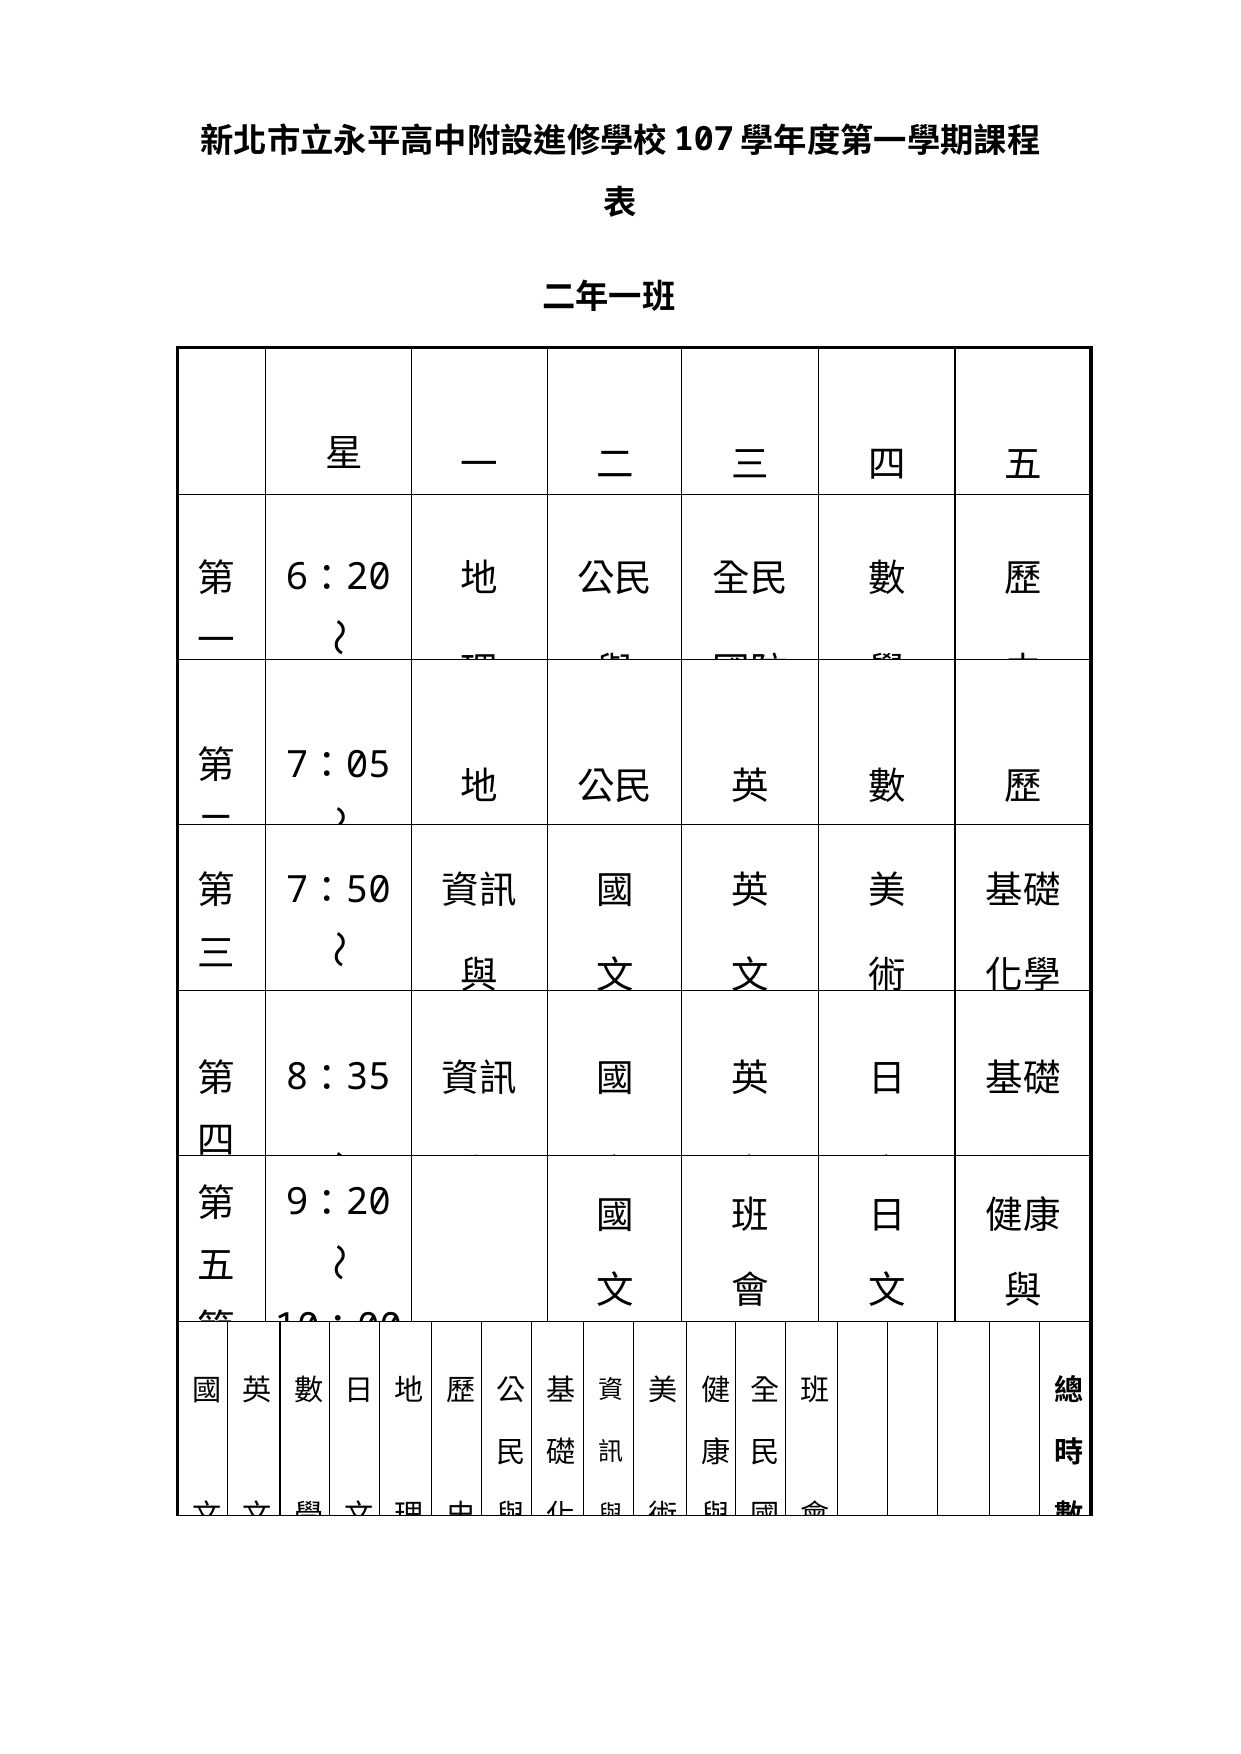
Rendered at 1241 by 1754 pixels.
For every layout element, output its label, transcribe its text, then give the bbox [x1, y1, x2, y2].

table_cell 地 理 [412, 495, 547, 659]
table_cell 英 文 [682, 991, 818, 1155]
table_cell 日 文 [819, 991, 954, 1155]
table_cell 日 文 [353, 1508, 364, 1515]
table_cell 總時數 [1040, 1322, 1089, 1515]
table_header 二 [548, 349, 681, 493]
table_cell 全民國防 [736, 1322, 785, 1515]
table_cell 美 術 [819, 825, 954, 990]
table_header 節次 [179, 349, 265, 493]
table_cell 數 學 [819, 495, 954, 659]
table_cell 基礎 化學 [956, 825, 1089, 990]
table_cell [990, 1322, 1039, 1515]
table_cell 第四節 [179, 991, 265, 1155]
table_cell 基礎化學 [532, 1322, 583, 1515]
table_cell 班 會 [786, 1322, 837, 1515]
table_cell 歷 史 [956, 660, 1089, 824]
table_cell 國 文 [201, 1508, 212, 1515]
table_cell 第五節 [179, 1156, 265, 1321]
table_cell 全民國防 [755, 1504, 775, 1515]
table_cell 第一節 [179, 495, 265, 659]
table_cell 資訊與多媒體 [584, 1322, 633, 1515]
table_cell 英 文 [228, 1322, 279, 1515]
table_header 三 [682, 349, 818, 493]
table_cell 國 文 [548, 991, 681, 1155]
table_cell 公民 與 社會 [548, 660, 681, 824]
table_cell 8：35 ～ 9：15 [266, 991, 411, 1155]
table_cell 數 學 [819, 660, 954, 824]
table_cell 6：20 ～ 7：00 [266, 495, 411, 659]
table_cell 班 會 [682, 1156, 818, 1321]
table_cell 歷 史 [432, 1322, 481, 1515]
table_cell 第二節 [179, 660, 265, 824]
table_header 五 [956, 349, 1089, 493]
table_cell 7：50 ～ 8：30 [266, 825, 411, 990]
table_cell 基礎 化學 [956, 991, 1089, 1155]
table_cell 英 文 [251, 1508, 262, 1515]
table_cell 國 文 [548, 825, 681, 990]
table_cell 美 術 [634, 1322, 686, 1515]
table_cell 日 文 [819, 1156, 954, 1321]
table_cell 資訊 與 多媒體 [412, 825, 547, 990]
table_cell [838, 1322, 887, 1515]
table_cell 全民 國防 [682, 495, 818, 659]
table_cell 公民與社會 [482, 1322, 531, 1515]
table_cell 英 文 [682, 660, 818, 824]
table_cell 9：20 ～ 10：00 [266, 1156, 411, 1321]
table_cell 英 文 [682, 825, 818, 990]
table_cell 國 文 [179, 1322, 227, 1515]
table_cell 數 學 [281, 1322, 329, 1515]
text 二年一班 [187, 221, 1053, 346]
table_cell 第三節 [179, 825, 265, 990]
table_cell 健康 與 休閒 [956, 1156, 1089, 1321]
table_cell [412, 1156, 547, 1321]
table_cell 歷 史 [956, 495, 1089, 659]
table_cell 地 理 [412, 660, 547, 824]
table_cell 公民 與 社會 [548, 495, 681, 659]
table_cell 地 理 [380, 1322, 431, 1515]
table_header 星期 科目 [266, 349, 411, 493]
text 新北市立永平高中附設進修學校107學年度第一學期課程表 [187, 96, 1053, 221]
table_cell 7：05 ～ 7：45 [266, 660, 411, 824]
table_cell 資訊 與 多媒體 [412, 991, 547, 1155]
table_cell 國 文 [548, 1156, 681, 1321]
table_cell 健康與休閒 [687, 1322, 735, 1515]
table_header 四 [819, 349, 954, 493]
table_cell 日 文 [330, 1322, 379, 1515]
table_header 一 [412, 349, 547, 493]
table_cell [938, 1322, 989, 1515]
table_cell [888, 1322, 937, 1515]
